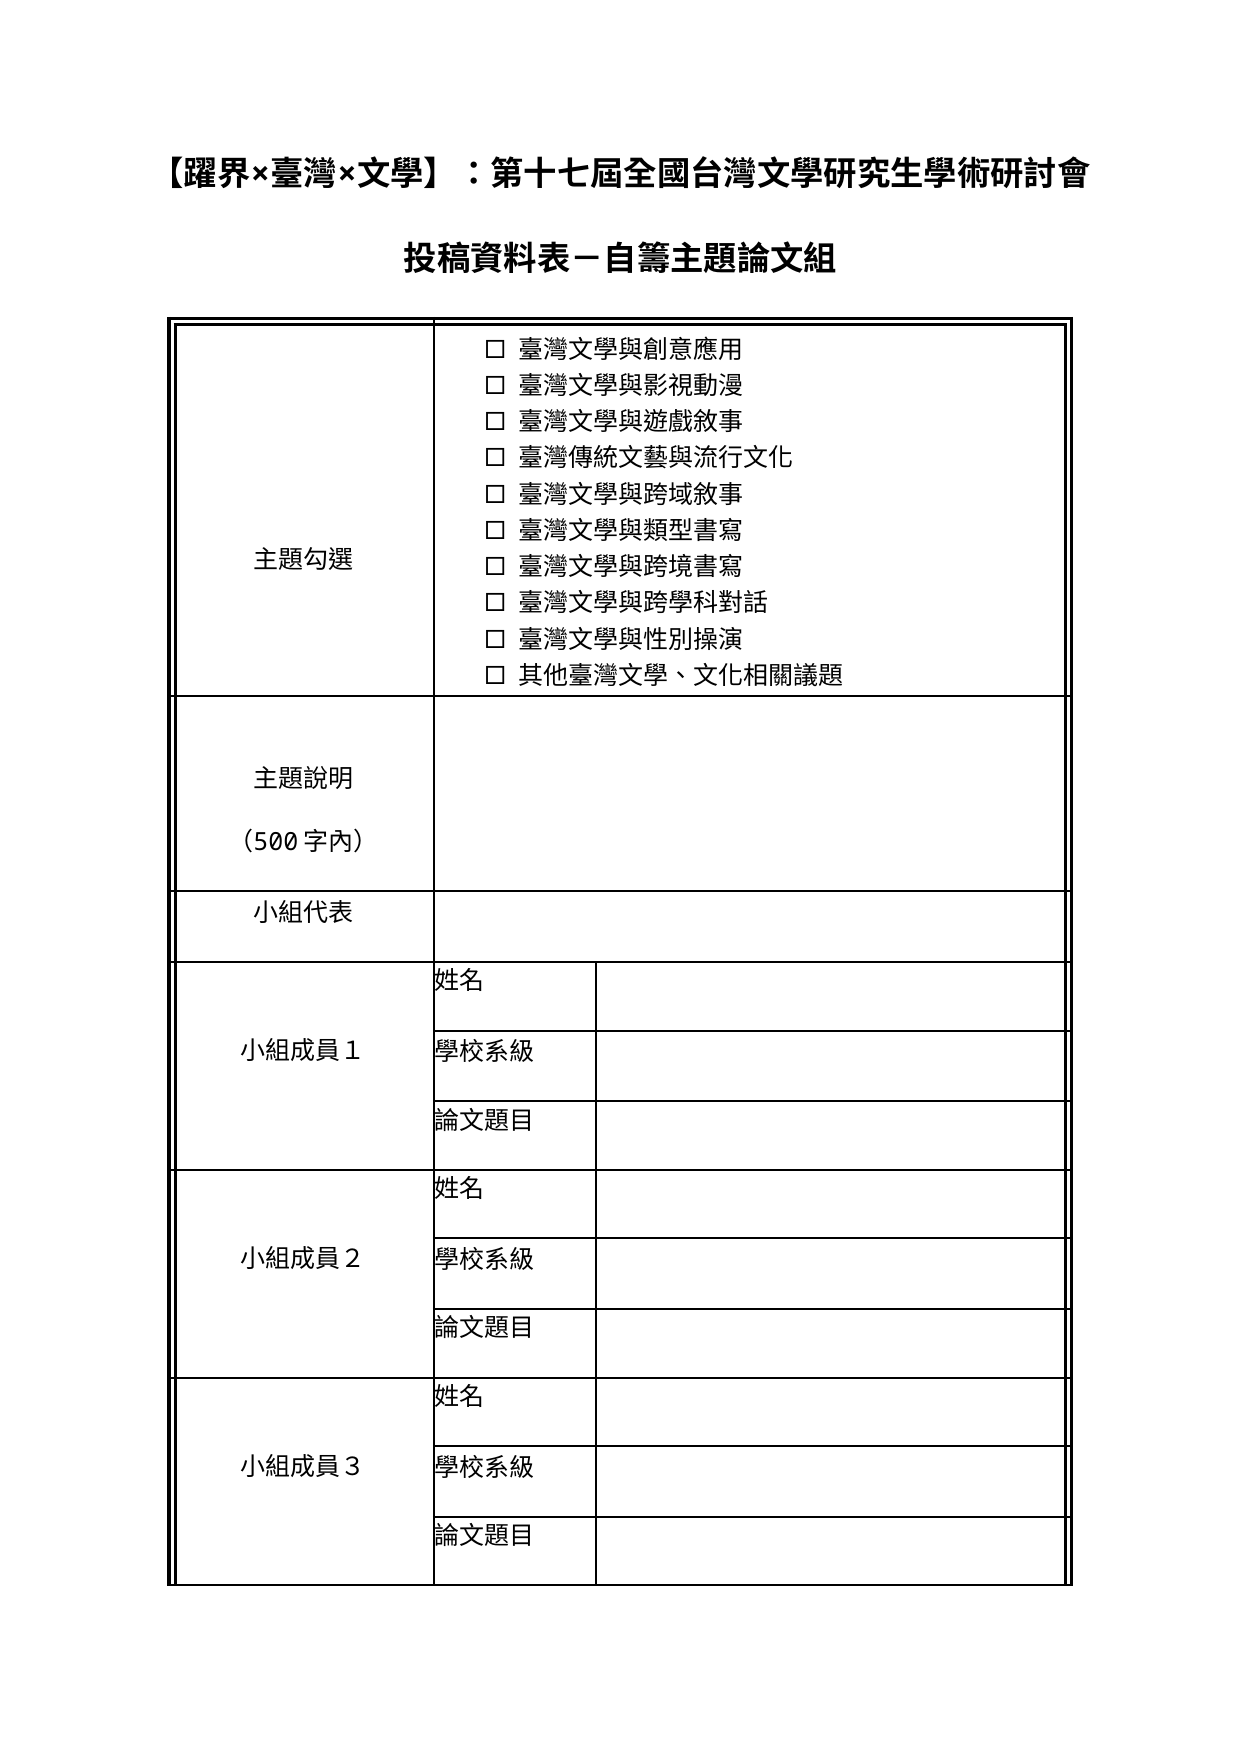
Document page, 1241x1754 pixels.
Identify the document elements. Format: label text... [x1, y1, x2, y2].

table_cell 姓名 [435, 963, 595, 1029]
table_cell [597, 1171, 1064, 1237]
table_cell [597, 1447, 1064, 1516]
table_cell [597, 1239, 1064, 1308]
table_cell 主題說明 （500字內） [177, 697, 433, 890]
table_cell [597, 1102, 1064, 1169]
table_cell 學校系級 [435, 1032, 595, 1100]
text 投稿資料表－自籌主題論文組 [118, 232, 1122, 280]
table_header £ 臺灣文學與創意應用 £ 臺灣文學與影視動漫 £ 臺灣文學與遊戲敘事 £ 臺灣傳統文藝與流行文化 £ 臺灣文學與跨域敘事 £ 臺灣文學與類型書寫 £ 臺灣文學與跨境書寫 £ 臺灣文學與跨學科對話 £ 臺灣文學與性別操演 £ 其他臺灣文學、文化相關議題 [435, 320, 1068, 694]
table_cell [597, 1032, 1064, 1100]
table_cell 論文題目 [435, 1310, 595, 1377]
table_cell 姓名 [435, 1379, 595, 1445]
table_cell [597, 1310, 1064, 1377]
table_cell 姓名 [435, 1171, 595, 1237]
table_cell [435, 697, 1064, 890]
table_cell 小組代表 [177, 892, 433, 961]
table_cell 論文題目 [435, 1102, 595, 1169]
table_header 主題勾選 [172, 320, 433, 694]
table_cell 小組成員１ [177, 963, 433, 1169]
table_cell [597, 1518, 1064, 1584]
table_cell 論文題目 [435, 1518, 595, 1584]
table_cell 小組成員３ [177, 1379, 433, 1584]
table_cell 學校系級 [435, 1447, 595, 1516]
table_cell 學校系級 [435, 1239, 595, 1308]
table_cell [597, 963, 1064, 1029]
table_cell 小組成員２ [177, 1171, 433, 1377]
table_cell [435, 892, 1064, 961]
text 【躍界×臺灣×文學】：第十七屆全國台灣文學研究生學術研討會 [118, 147, 1122, 195]
table_cell [597, 1379, 1064, 1445]
